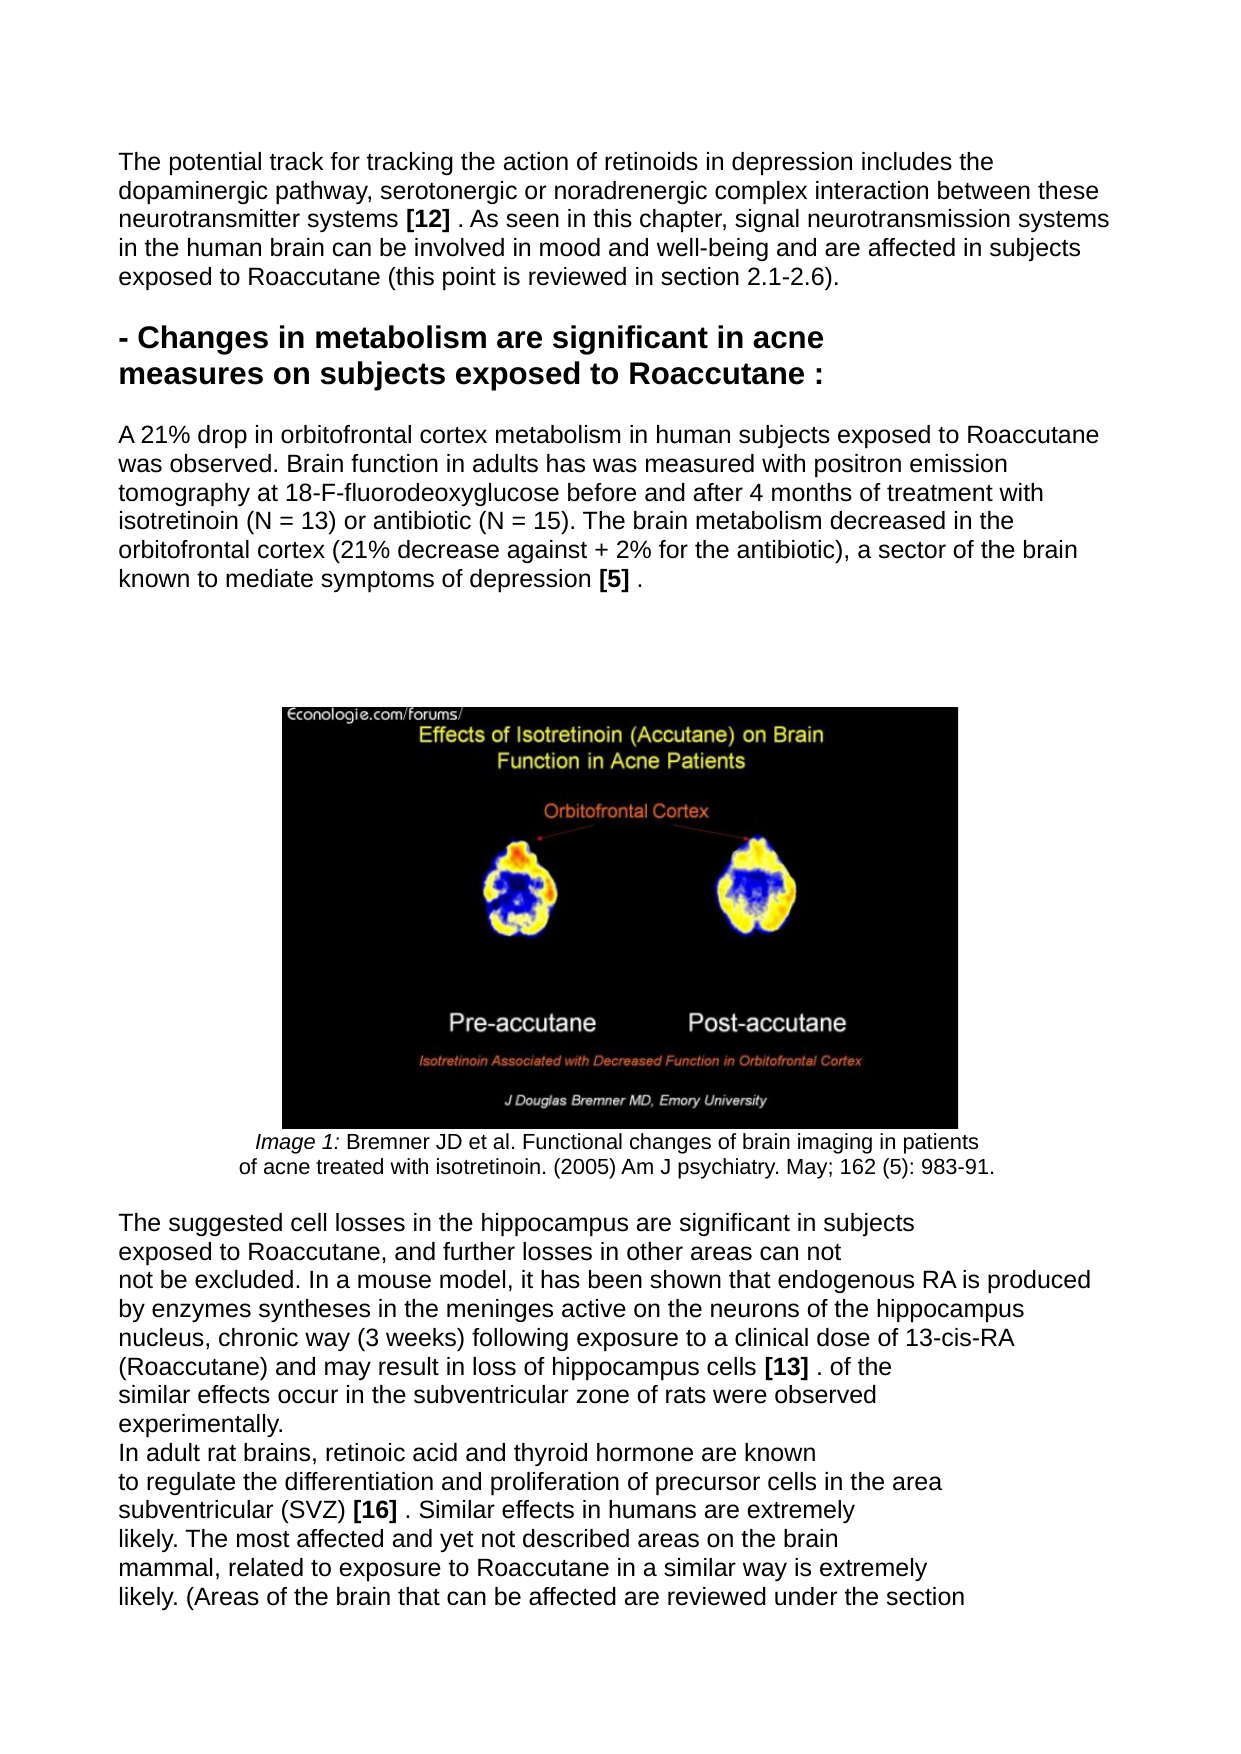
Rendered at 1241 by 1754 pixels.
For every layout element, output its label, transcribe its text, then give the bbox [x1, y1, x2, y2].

text measures on subjects exposed to Roaccutane : [118, 355, 1122, 391]
text (Roaccutane) and may result in loss of hippocampus cells [13] . of the [118, 1352, 1122, 1380]
text dopaminergic pathway, serotonergic or noradrenergic complex interaction between these neurotransmitter systems [12] . As seen in this chapter, signal neurotransmission systems in the human brain can be involved in mood and well-being and are affected in subjects exposed to Roaccutane (this point is reviewed in section 2.1-2.6). [118, 176, 1122, 291]
text A 21% drop in orbitofrontal cortex metabolism in human subjects exposed to Roaccutane was observed. Brain function in adults has was measured with positron emission tomography at 18-F-fluorodeoxyglucose before and after 4 months of treatment with isotretinoin (N = 13) or antibiotic (N = 15). The brain metabolism decreased in the orbitofrontal cortex (21% decrease against + 2% for the antibiotic), a sector of the brain known to mediate symptoms of depression [5] . [118, 420, 1122, 592]
text - Changes in metabolism are significant in acne [118, 319, 1122, 355]
text subventricular (SVZ) [16] . Similar effects in humans are extremely [118, 1495, 1122, 1524]
text similar effects occur in the subventricular zone of rats were observed [118, 1380, 1122, 1409]
text exposed to Roaccutane, and further losses in other areas can not [118, 1237, 1122, 1265]
text likely. (Areas of the brain that can be affected are reviewed under the section [118, 1582, 1122, 1610]
text The potential track for tracking the action of retinoids in depression includes the [118, 147, 1122, 176]
text In adult rat brains, retinoic acid and thyroid hormone are known [118, 1438, 1122, 1467]
text not be excluded. In a mouse model, it has been shown that endogenous RA is produced by enzymes syntheses in the meninges active on the neurons of the hippocampus nucleus, chronic way (3 weeks) following exposure to a clinical dose of 13-cis-RA [118, 1265, 1122, 1352]
text likely. The most affected and yet not described areas on the brain [118, 1524, 1122, 1553]
text to regulate the differentiation and proliferation of precursor cells in the area [118, 1467, 1122, 1495]
text experimentally. [118, 1409, 1122, 1438]
text of acne treated with isotretinoin. (2005) Am J psychiatry. May; 162 (5): 983-91. [118, 1154, 1122, 1179]
text Image 1: Bremner JD et al. Functional changes of brain imaging in patients [118, 707, 1122, 1154]
text mammal, related to exposure to Roaccutane in a similar way is extremely [118, 1553, 1122, 1582]
text The suggested cell losses in the hippocampus are significant in subjects [118, 1208, 1122, 1237]
